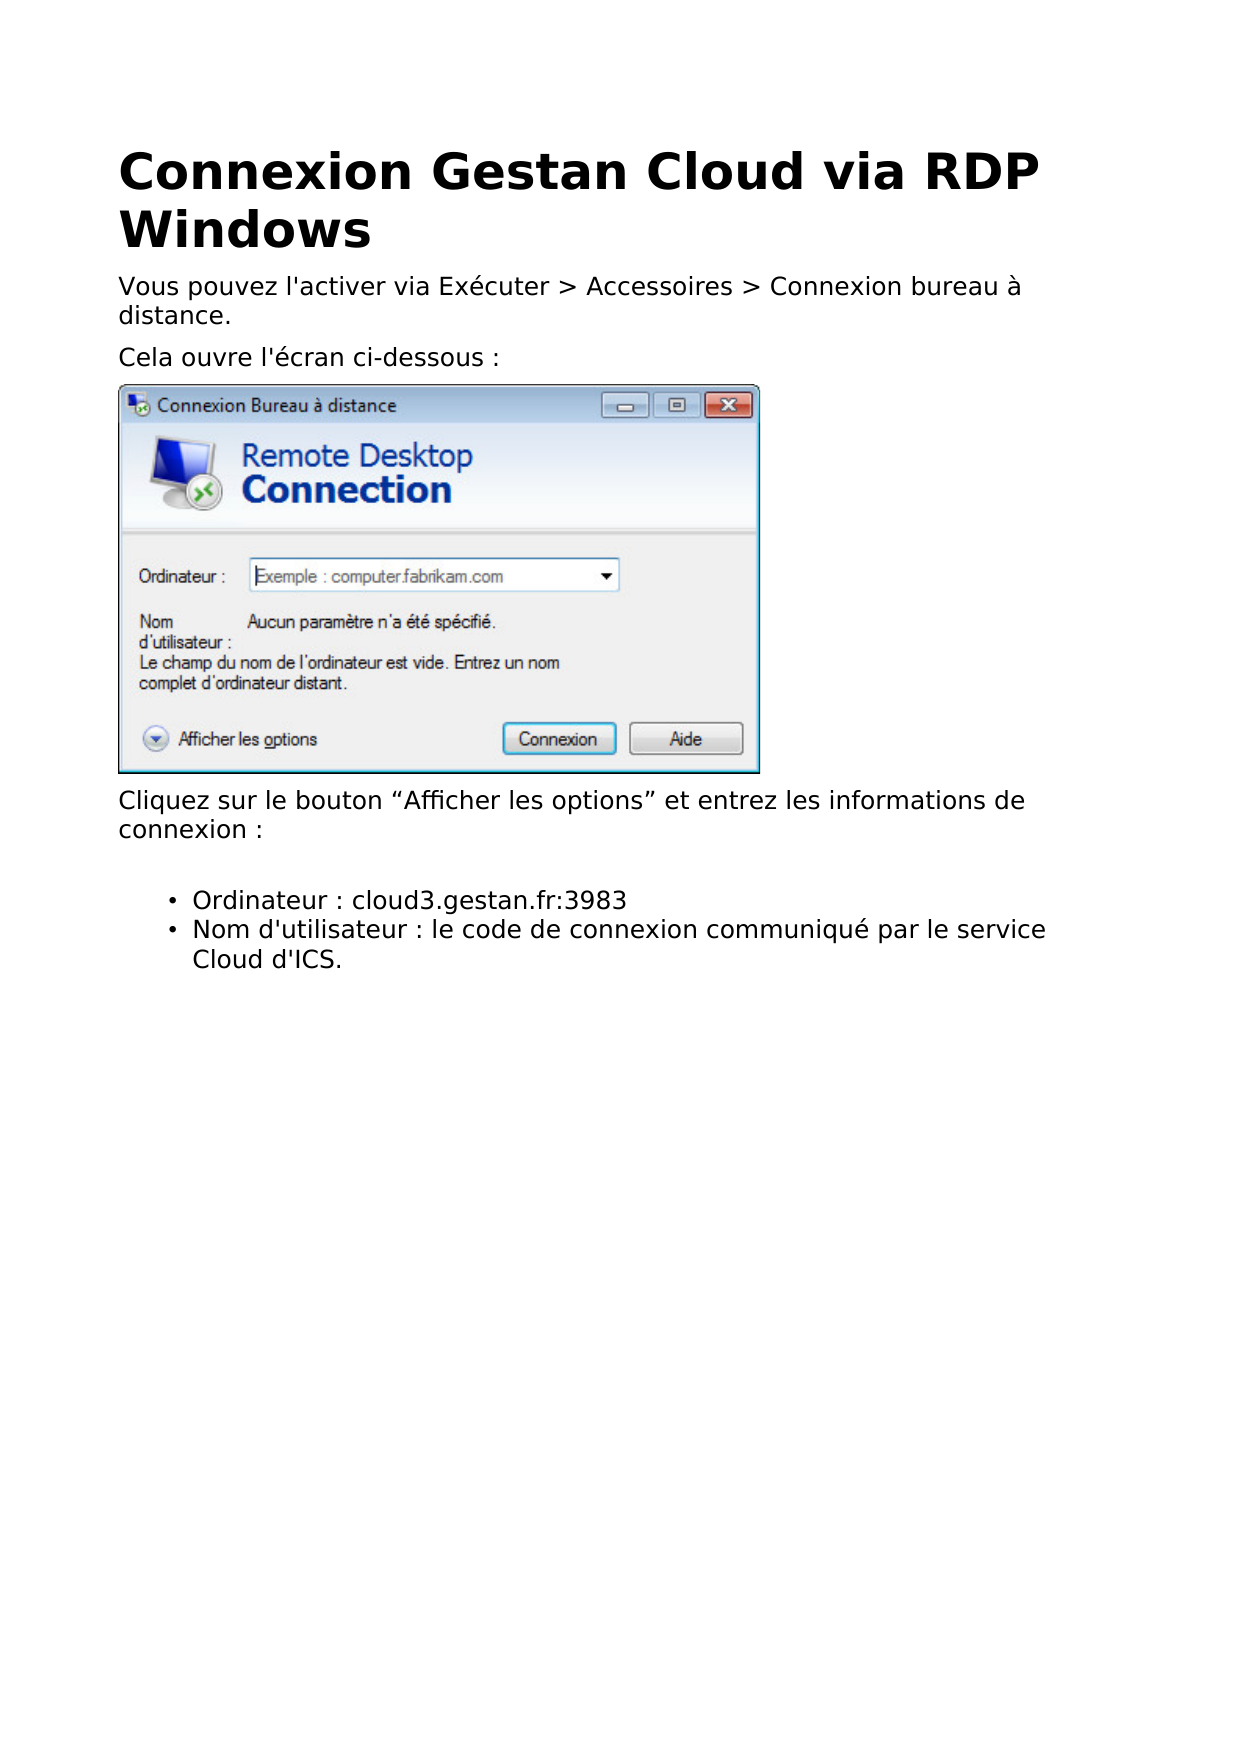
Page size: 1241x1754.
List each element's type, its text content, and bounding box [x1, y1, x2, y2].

subtitle Connexion Gestan Cloud via RDP Windows [118, 143, 1122, 259]
text Cela ouvre l'écran ci-dessous : [118, 343, 1122, 372]
list Nom d'utilisateur : le code de connexion communiqué par le service Cloud d'ICS. [177, 916, 1122, 974]
text Cliquez sur le bouton “Afficher les options” et entrez les informations de connexion : [118, 786, 1122, 844]
text Vous pouvez l'activer via Exécuter > Accessoires > Connexion bureau à distance. [118, 272, 1122, 330]
picture [118, 384, 761, 774]
list Ordinateur : cloud3.gestan.fr:3983 [177, 886, 1122, 916]
